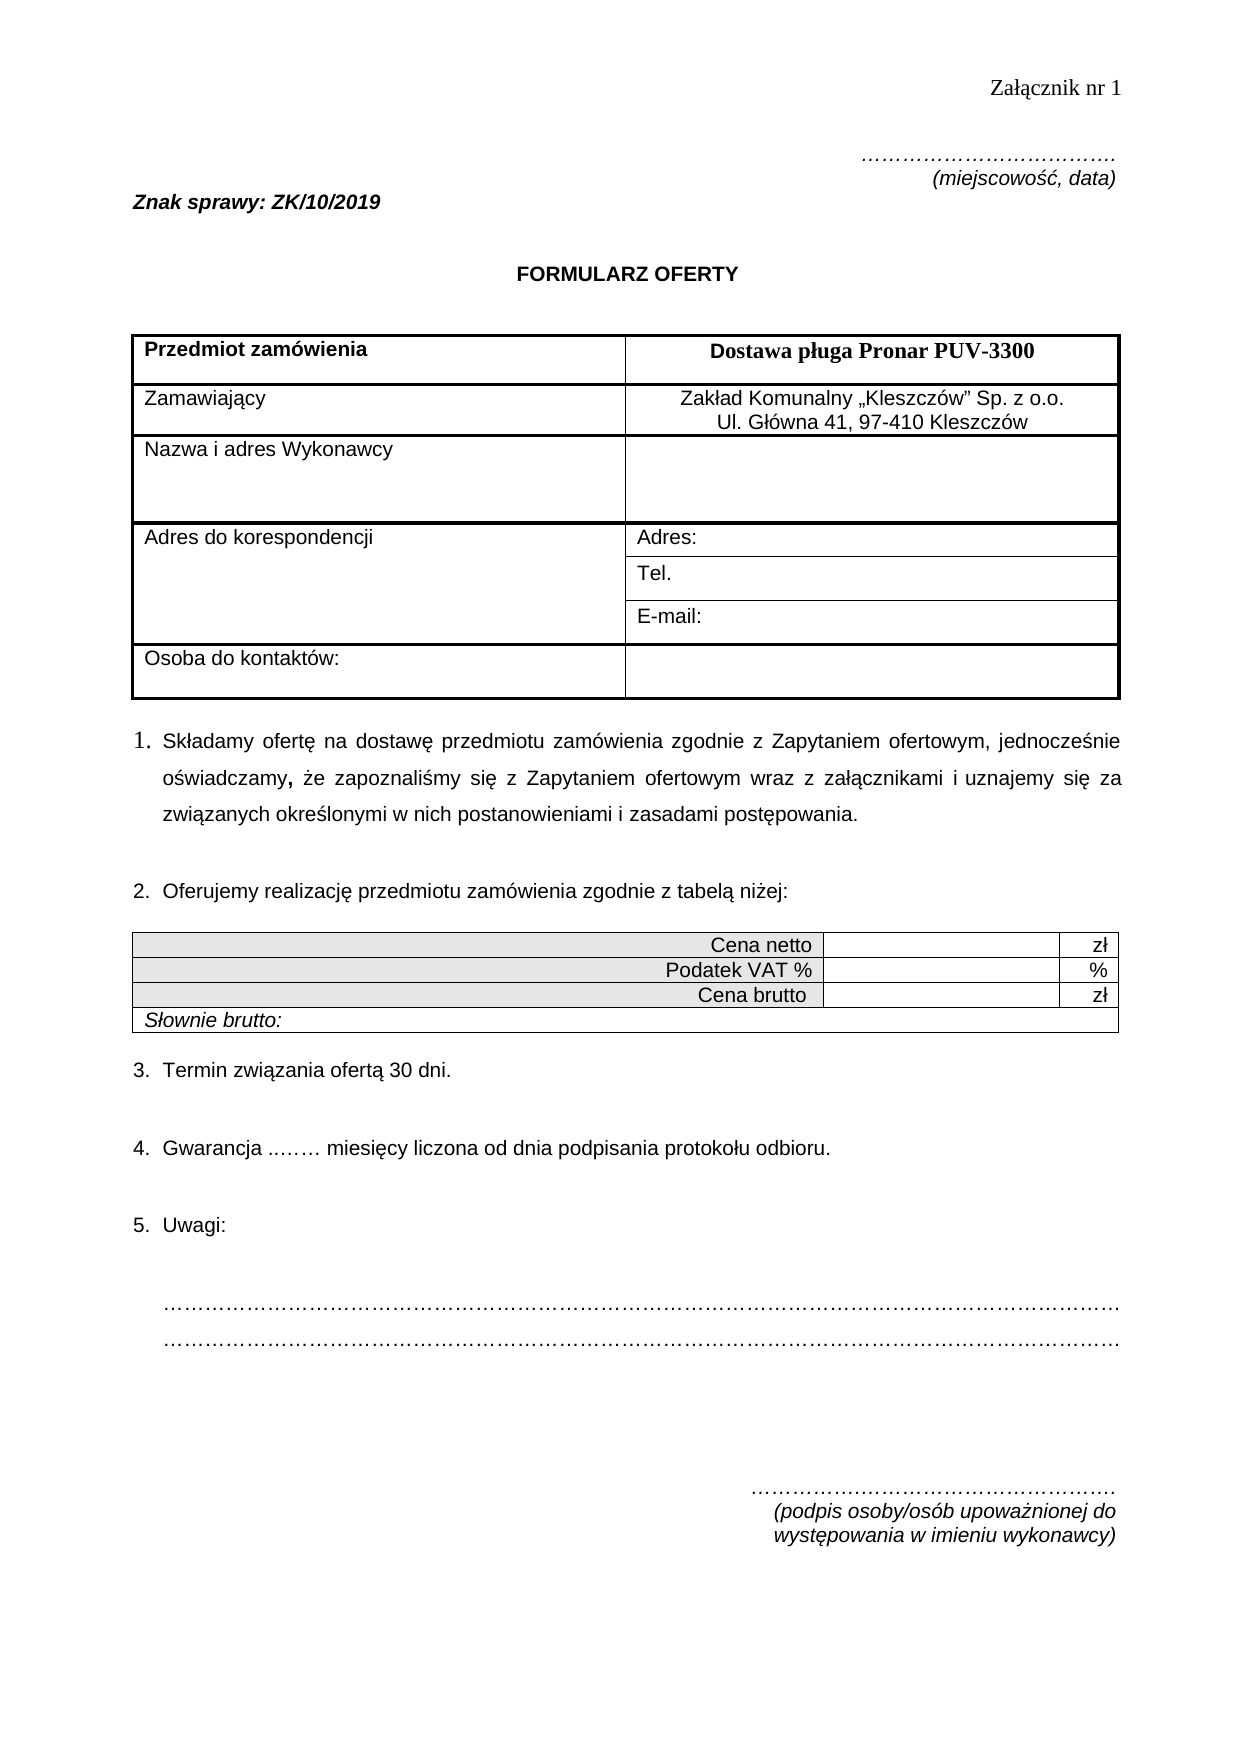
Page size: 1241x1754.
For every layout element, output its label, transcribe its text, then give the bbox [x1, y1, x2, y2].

text (miejscowość, data) [133, 166, 1118, 190]
table_cell Zakład Komunalny „Kleszczów” Sp. z o.o. Ul. Główna 41, 97-410 Kleszczów [626, 386, 1117, 433]
list Składamy ofertę na dostawę przedmiotu zamówienia zgodnie z Zapytaniem ofertowym, jednocześnie oświadczamy, że zapoznaliśmy się z Zapytaniem ofertowym wraz z załącznikami i uznajemy się za związanych określonymi w nich postanowieniami i zasadami postępowania. [133, 725, 1122, 826]
table_cell [824, 958, 1059, 982]
list Gwarancja ..…… miesięcy liczona od dnia podpisania protokołu odbioru. [133, 1136, 1122, 1159]
list Uwagi: [133, 1213, 1122, 1237]
table_cell E-mail: [626, 601, 1117, 643]
table_cell Tel. [626, 557, 1117, 599]
table_cell Zamawiający [134, 386, 625, 433]
list Termin związania ofertą 30 dni. [133, 1058, 1122, 1082]
table_header zł [1060, 933, 1118, 957]
table_cell Osoba do kontaktów: [134, 646, 625, 697]
table_cell [824, 983, 1059, 1007]
table_cell % [1060, 958, 1118, 982]
text Znak sprawy: ZK/10/2019 [133, 190, 1118, 214]
table_cell Adres: [626, 525, 1117, 556]
text …………………………………………………………………………………………………………………………………………………………………………………………………………………………………………………… [162, 1291, 1122, 1351]
table_cell Cena brutto [133, 983, 823, 1007]
table_cell zł [1060, 983, 1118, 1007]
table_cell [626, 437, 1117, 521]
table_header Cena netto [133, 933, 823, 957]
text …………….………………………………. [133, 1475, 1118, 1499]
table_cell Słownie brutto: [133, 1008, 1118, 1032]
table_header [824, 933, 1059, 957]
text występowania w imieniu wykonawcy) [133, 1523, 1118, 1547]
table_cell Adres do korespondencji [134, 525, 625, 643]
table_header Przedmiot zamówienia [134, 337, 625, 382]
table_cell Nazwa i adres Wykonawcy [134, 437, 625, 521]
text FORMULARZ OFERTY [133, 262, 1122, 286]
text (podpis osoby/osób upoważnionej do [133, 1499, 1118, 1523]
table_cell [626, 646, 1117, 697]
text ………………………………. [133, 142, 1118, 166]
table_cell Podatek VAT % [133, 958, 823, 982]
list Oferujemy realizację przedmiotu zamówienia zgodnie z tabelą niżej: [133, 879, 1122, 903]
table_header Dostawa pługa Pronar PUV-3300 [626, 337, 1117, 382]
